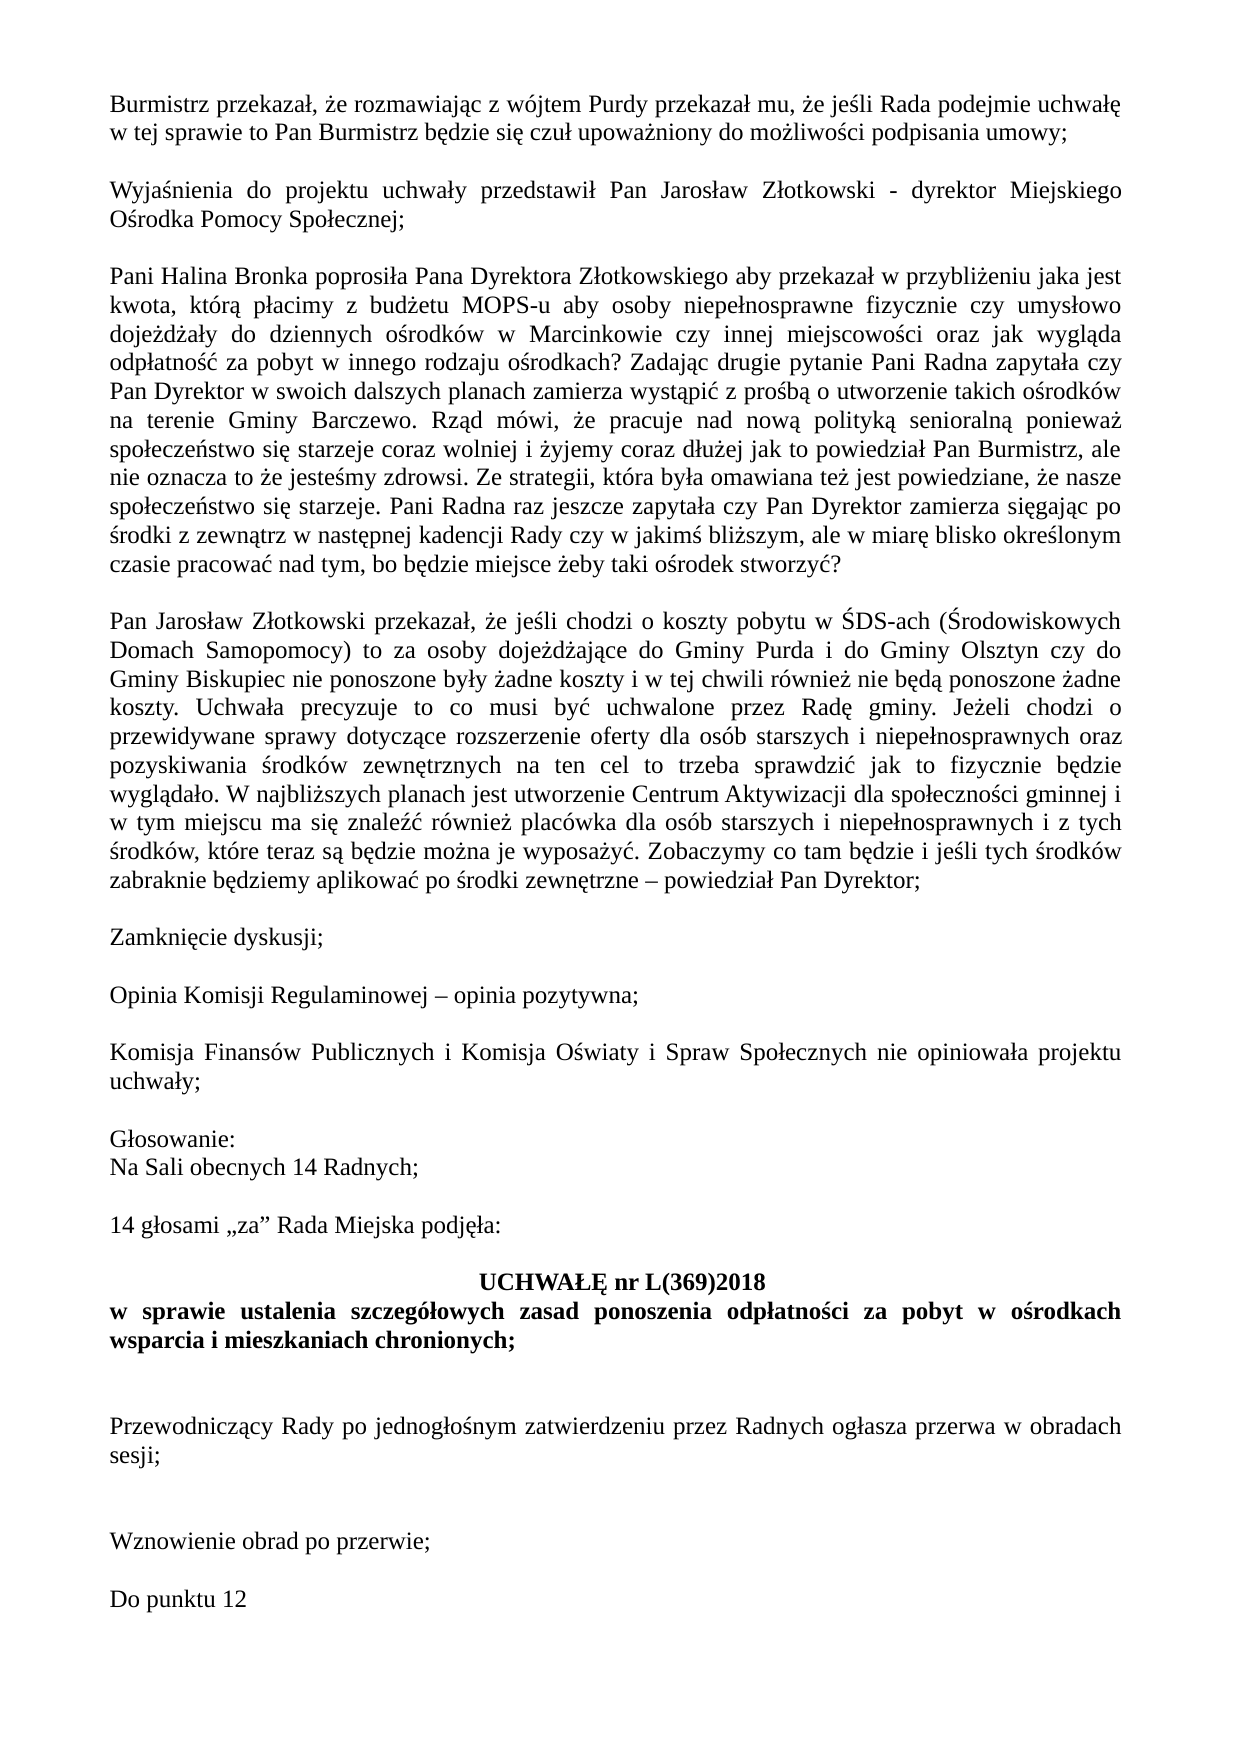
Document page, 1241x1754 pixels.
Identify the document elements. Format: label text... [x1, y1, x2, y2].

text Wznowienie obrad po przerwie; [109, 1526, 1123, 1555]
text Do punktu 12 [109, 1584, 1123, 1612]
text Przewodniczący Rady po jednogłośnym zatwierdzeniu przez Radnych ogłasza przerwa w obradach sesji; [109, 1411, 1123, 1469]
text Pani Halina Bronka poprosiła Pana Dyrektora Złotkowskiego aby przekazał w przybliżeniu jaka jest kwota, którą płacimy z budżetu MOPS-u aby osoby niepełnosprawne fizycznie czy umysłowo dojeżdżały do dziennych ośrodków w Marcinkowie czy innej miejscowości oraz jak wygląda odpłatność za pobyt w innego rodzaju ośrodkach? Zadając drugie pytanie Pani Radna zapytała czy Pan Dyrektor w swoich dalszych planach zamierza wystąpić z prośbą o utworzenie takich ośrodków na terenie Gminy Barczewo. Rząd mówi, że pracuje nad nową polityką senioralną ponieważ społeczeństwo się starzeje coraz wolniej i żyjemy coraz dłużej jak to powiedział Pan Burmistrz, ale nie oznacza to że jesteśmy zdrowsi. Ze strategii, która była omawiana też jest powiedziane, że nasze społeczeństwo się starzeje. Pani Radna raz jeszcze zapytała czy Pan Dyrektor zamierza sięgając po środki z zewnątrz w następnej kadencji Rady czy w jakimś bliższym, ale w miarę blisko określonym czasie pracować nad tym, bo będzie miejsce żeby taki ośrodek stworzyć? [109, 261, 1123, 577]
text w sprawie ustalenia szczegółowych zasad ponoszenia odpłatności za pobyt w ośrodkach wsparcia i mieszkaniach chronionych; [109, 1296, 1123, 1354]
text Głosowanie: [109, 1124, 1123, 1152]
text 14 głosami „za” Rada Miejska podjęła: [109, 1210, 1123, 1239]
text Wyjaśnienia do projektu uchwały przedstawił Pan Jarosław Złotkowski - dyrektor Miejskiego Ośrodka Pomocy Społecznej; [109, 175, 1123, 232]
text Zamknięcie dyskusji; [109, 922, 1123, 951]
text UCHWAŁĘ nr L(369)2018 [109, 1267, 1123, 1296]
text Burmistrz przekazał, że rozmawiając z wójtem Purdy przekazał mu, że jeśli Rada podejmie uchwałę w tej sprawie to Pan Burmistrz będzie się czuł upoważniony do możliwości podpisania umowy; [109, 89, 1123, 146]
text Komisja Finansów Publicznych i Komisja Oświaty i Spraw Społecznych nie opiniowała projektu uchwały; [109, 1037, 1123, 1095]
text Na Sali obecnych 14 Radnych; [109, 1152, 1123, 1181]
text Opinia Komisji Regulaminowej – opinia pozytywna; [109, 980, 1123, 1009]
text Pan Jarosław Złotkowski przekazał, że jeśli chodzi o koszty pobytu w ŚDS-ach (Środowiskowych Domach Samopomocy) to za osoby dojeżdżające do Gminy Purda i do Gminy Olsztyn czy do Gminy Biskupiec nie ponoszone były żadne koszty i w tej chwili również nie będą ponoszone żadne koszty. Uchwała precyzuje to co musi być uchwalone przez Radę gminy. Jeżeli chodzi o przewidywane sprawy dotyczące rozszerzenie oferty dla osób starszych i niepełnosprawnych oraz pozyskiwania środków zewnętrznych na ten cel to trzeba sprawdzić jak to fizycznie będzie wyglądało. W najbliższych planach jest utworzenie Centrum Aktywizacji dla społeczności gminnej i w tym miejscu ma się znaleźć również placówka dla osób starszych i niepełnosprawnych i z tych środków, które teraz są będzie można je wyposażyć. Zobaczymy co tam będzie i jeśli tych środków zabraknie będziemy aplikować po środki zewnętrzne – powiedział Pan Dyrektor; [109, 606, 1123, 894]
